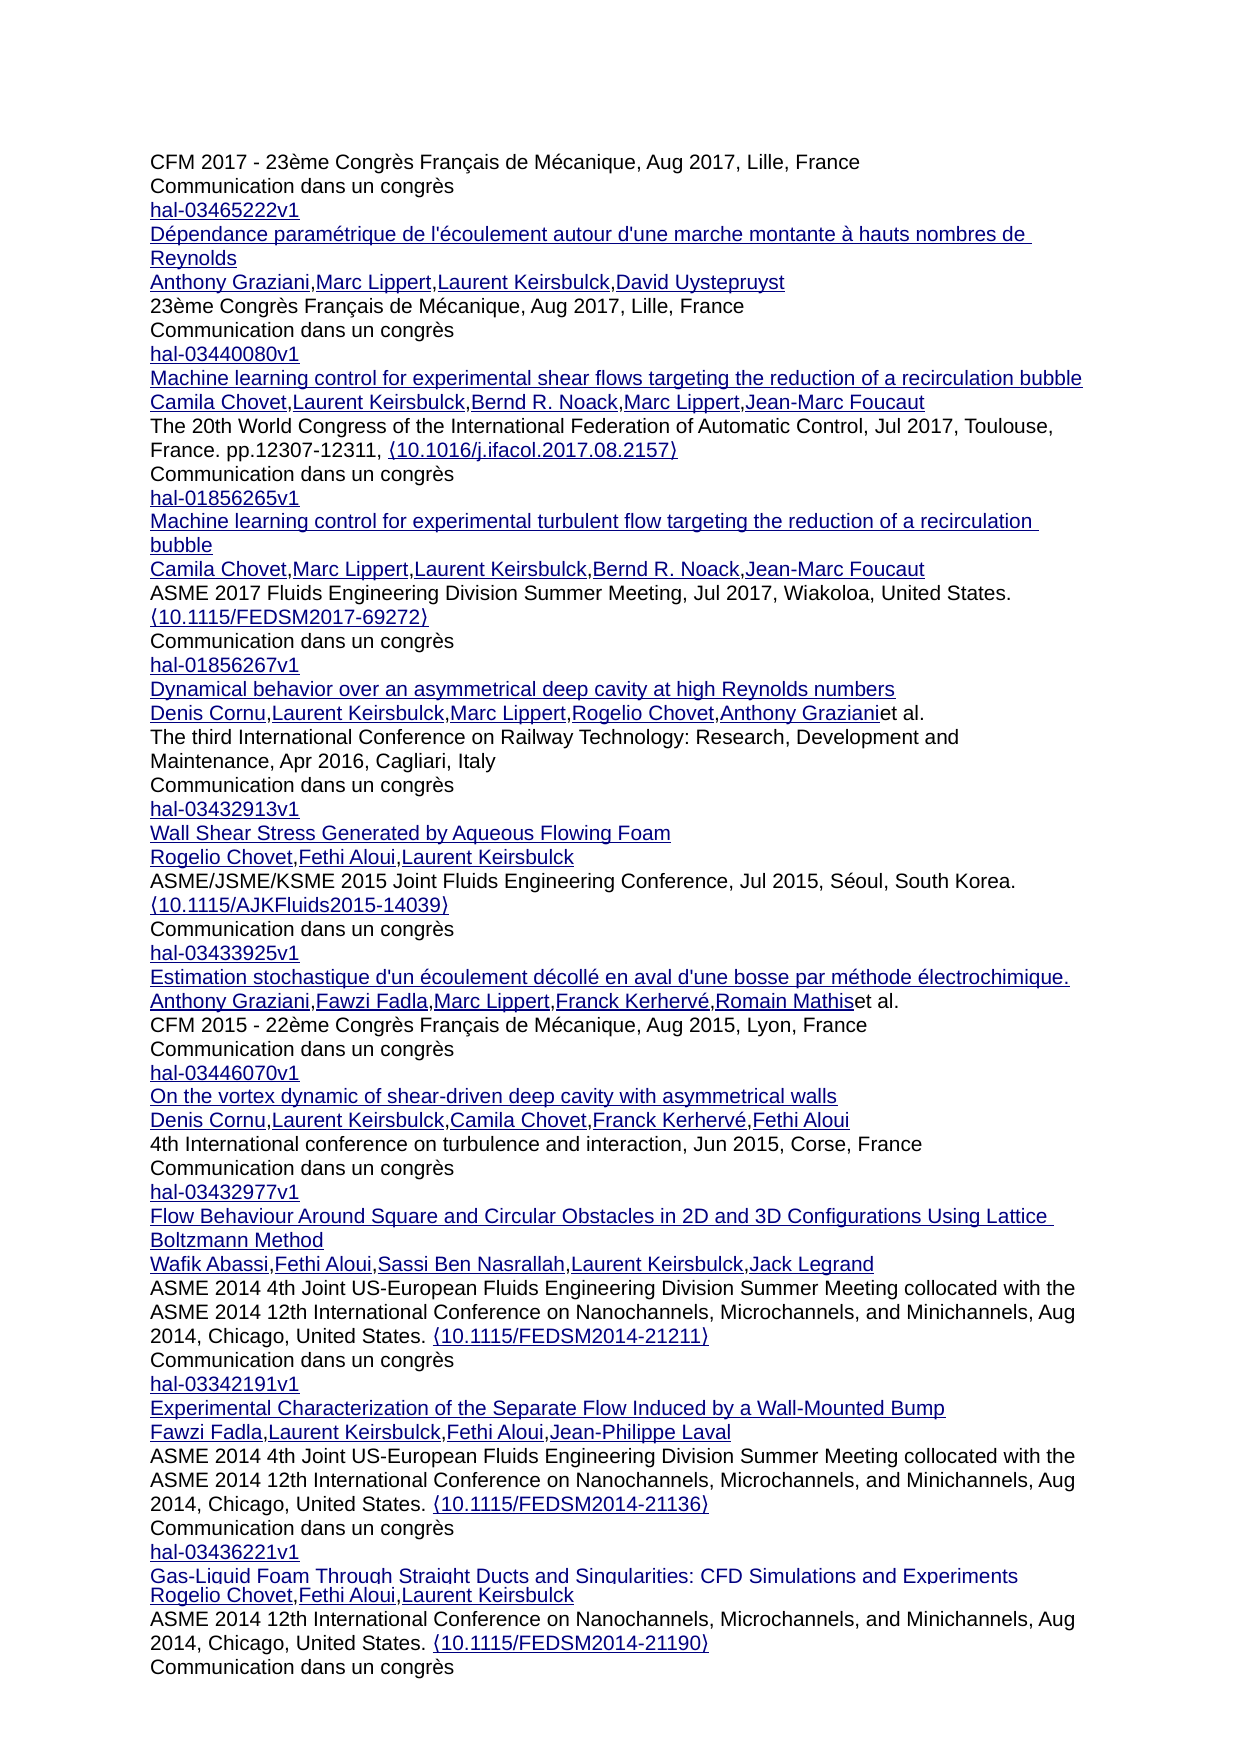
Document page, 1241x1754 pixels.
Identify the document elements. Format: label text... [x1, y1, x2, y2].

table_cell On the vortex dynamic of shear-driven deep cavity with asymmetrical walls Denis Cornu,Laurent Keirsbulck,Camila Chovet,Franck Kerhervé,Fethi Aloui 4th International conference on turbulence and interaction, Jun 2015, Corse, France Communication dans un congrès hal-03432977v1 [150, 1084, 1090, 1204]
table_cell Machine learning control for experimental turbulent flow targeting the reduction of a recirculation bubble Camila Chovet,Marc Lippert,Laurent Keirsbulck,Bernd R. Noack,Jean-Marc Foucaut ASME 2017 Fluids Engineering Division Summer Meeting, Jul 2017, Wiakoloa, United States. ⟨10.1115/FEDSM2017-69272⟩ Communication dans un congrès hal-01856267v1 [150, 509, 1090, 677]
table_cell Machine learning control for experimental shear flows targeting the reduction of a recirculation bubble Camila Chovet,Laurent Keirsbulck,Bernd R. Noack,Marc Lippert,Jean-Marc Foucaut The 20th World Congress of the International Federation of Automatic Control, Jul 2017, Toulouse, France. pp.12307-12311, ⟨10.1016/j.ifacol.2017.08.2157⟩ Communication dans un congrès hal-01856265v1 [150, 366, 1090, 509]
table_cell Estimation stochastique d'un écoulement décollé en aval d'une bosse par méthode électrochimique. Anthony Graziani,Fawzi Fadla,Marc Lippert,Franck Kerhervé,Romain Mathiset al. CFM 2015 - 22ème Congrès Français de Mécanique, Aug 2015, Lyon, France Communication dans un congrès hal-03446070v1 [150, 965, 1090, 1084]
table_cell Dépendance paramétrique de l'écoulement autour d'une marche montante à hauts nombres de Reynolds Anthony Graziani,Marc Lippert,Laurent Keirsbulck,David Uystepruyst 23ème Congrès Français de Mécanique, Aug 2017, Lille, France Communication dans un congrès hal-03440080v1 [150, 222, 1090, 366]
table_cell Gas-Liquid Foam Through Straight Ducts and Singularities: CFD Simulations and Experiments Rogelio Chovet,Fethi Aloui,Laurent Keirsbulck ASME 2014 12th International Conference on Nanochannels, Microchannels, and Minichannels, Aug 2014, Chicago, United States. ⟨10.1115/FEDSM2014-21190⟩ Communication dans un congrès [150, 1564, 1090, 1679]
table_cell CFM 2017 - 23ème Congrès Français de Mécanique, Aug 2017, Lille, France Communication dans un congrès hal-03465222v1 [150, 150, 1090, 222]
table_cell Flow Behaviour Around Square and Circular Obstacles in 2D and 3D Configurations Using Lattice Boltzmann Method Wafik Abassi,Fethi Aloui,Sassi Ben Nasrallah,Laurent Keirsbulck,Jack Legrand ASME 2014 4th Joint US-European Fluids Engineering Division Summer Meeting collocated with the ASME 2014 12th International Conference on Nanochannels, Microchannels, and Minichannels, Aug 2014, Chicago, United States. ⟨10.1115/FEDSM2014-21211⟩ Communication dans un congrès hal-03342191v1 [150, 1204, 1090, 1396]
table_cell Wall Shear Stress Generated by Aqueous Flowing Foam Rogelio Chovet,Fethi Aloui,Laurent Keirsbulck ASME/JSME/KSME 2015 Joint Fluids Engineering Conference, Jul 2015, Séoul, South Korea. ⟨10.1115/AJKFluids2015-14039⟩ Communication dans un congrès hal-03433925v1 [150, 821, 1090, 964]
table_cell Experimental Characterization of the Separate Flow Induced by a Wall-Mounted Bump Fawzi Fadla,Laurent Keirsbulck,Fethi Aloui,Jean-Philippe Laval ASME 2014 4th Joint US-European Fluids Engineering Division Summer Meeting collocated with the ASME 2014 12th International Conference on Nanochannels, Microchannels, and Minichannels, Aug 2014, Chicago, United States. ⟨10.1115/FEDSM2014-21136⟩ Communication dans un congrès hal-03436221v1 [150, 1396, 1090, 1563]
table_cell Dynamical behavior over an asymmetrical deep cavity at high Reynolds numbers Denis Cornu,Laurent Keirsbulck,Marc Lippert,Rogelio Chovet,Anthony Grazianiet al. The third International Conference on Railway Technology: Research, Development and Maintenance, Apr 2016, Cagliari, Italy Communication dans un congrès hal-03432913v1 [150, 677, 1090, 821]
